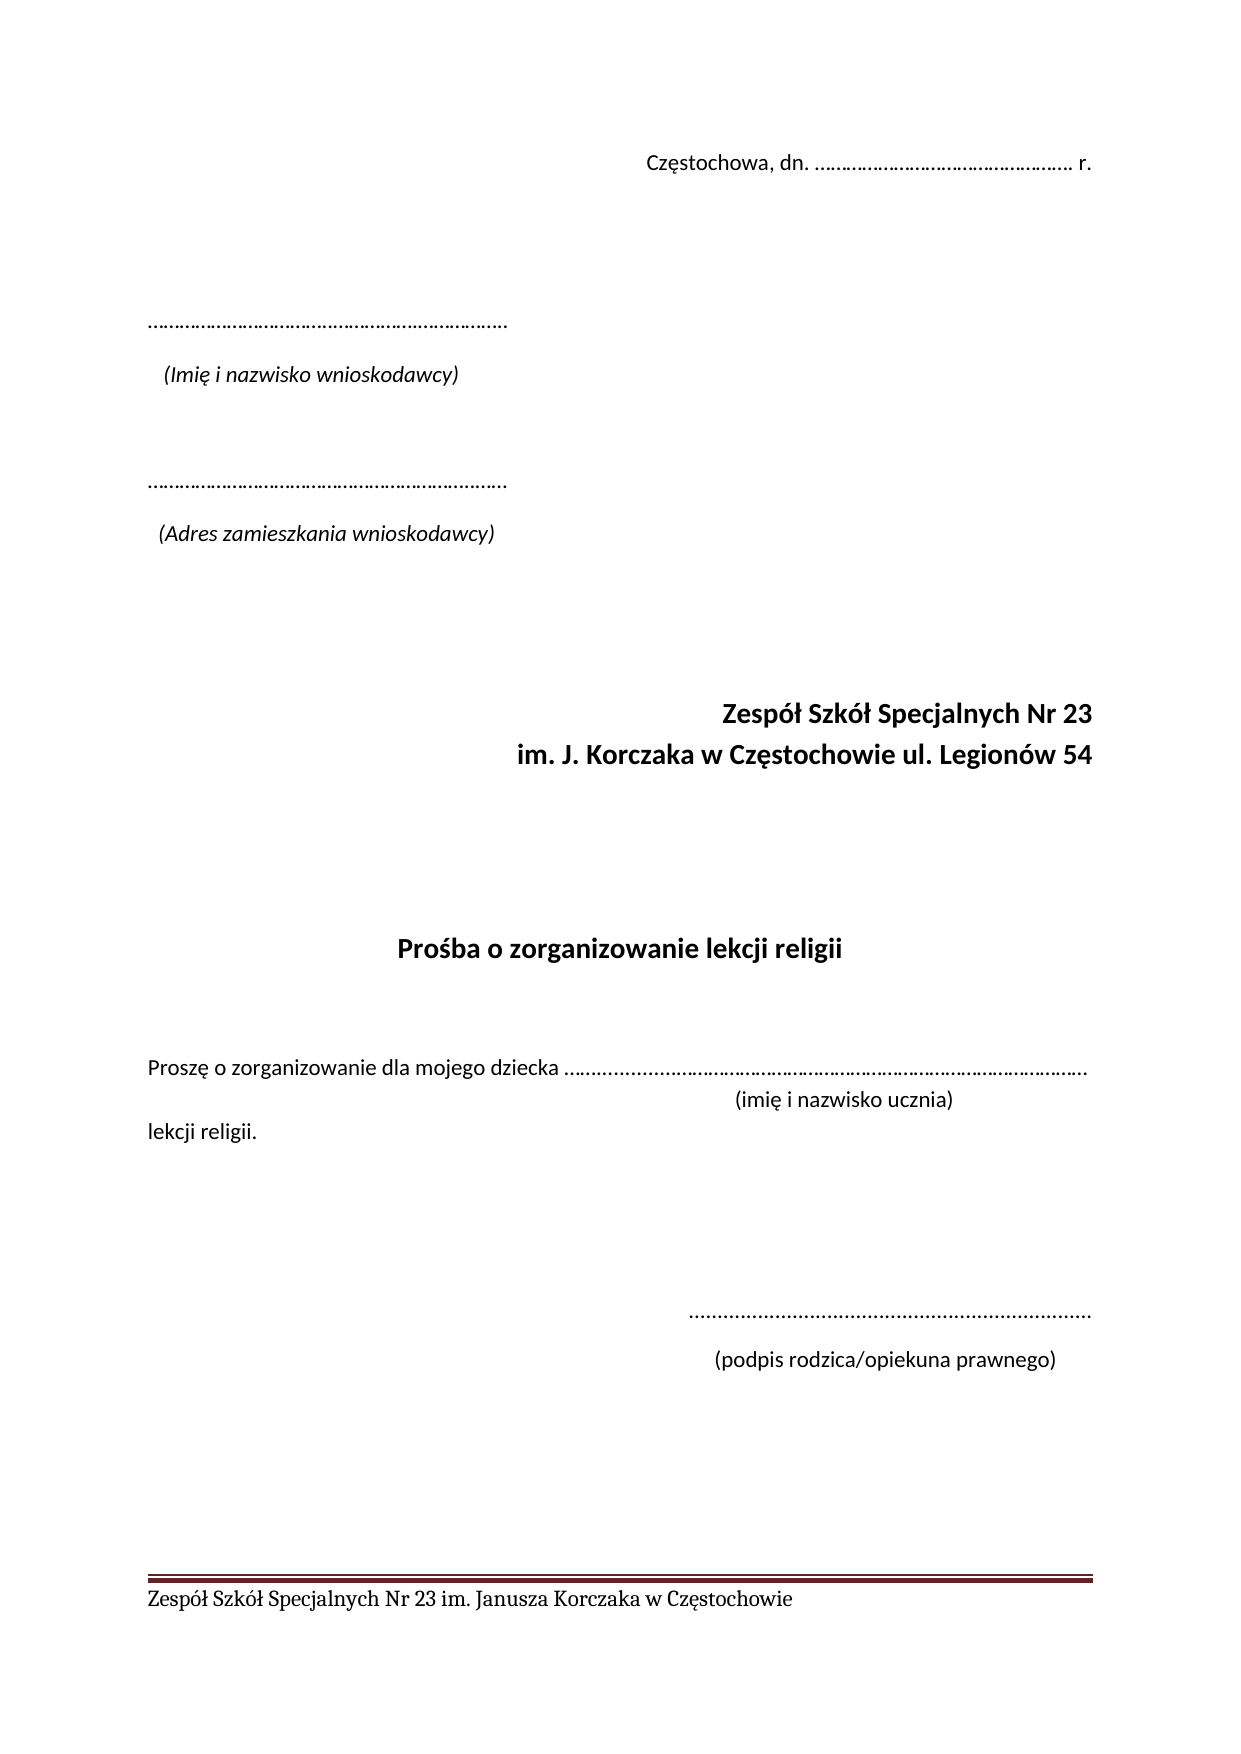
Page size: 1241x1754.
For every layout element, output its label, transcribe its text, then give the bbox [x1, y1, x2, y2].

text (Adres zamieszkania wnioskodawcy) [148, 519, 1093, 547]
text (Imię i nazwisko wnioskodawcy) [148, 360, 1093, 388]
text Zespół Szkół Specjalnych Nr 23 im. J. Korczaka w Częstochowie ul. Legionów 54 [148, 695, 1093, 772]
text Proszę o zorganizowanie dla mojego dziecka ……..............…………………………………………………………………… (imię i nazwisko ucznia) lekcji religii. [148, 1053, 1093, 1145]
text ...................................................................... [148, 1296, 1093, 1324]
text Prośba o zorganizowanie lekcji religii [148, 930, 1093, 966]
text ……………………………..…………….…………….. [148, 307, 1093, 335]
text Częstochowa, dn. …………………………………………. r. [148, 148, 1093, 176]
text ……………………………………………………..…… [148, 466, 1093, 494]
text (podpis rodzica/opiekuna prawnego) [148, 1345, 1091, 1373]
